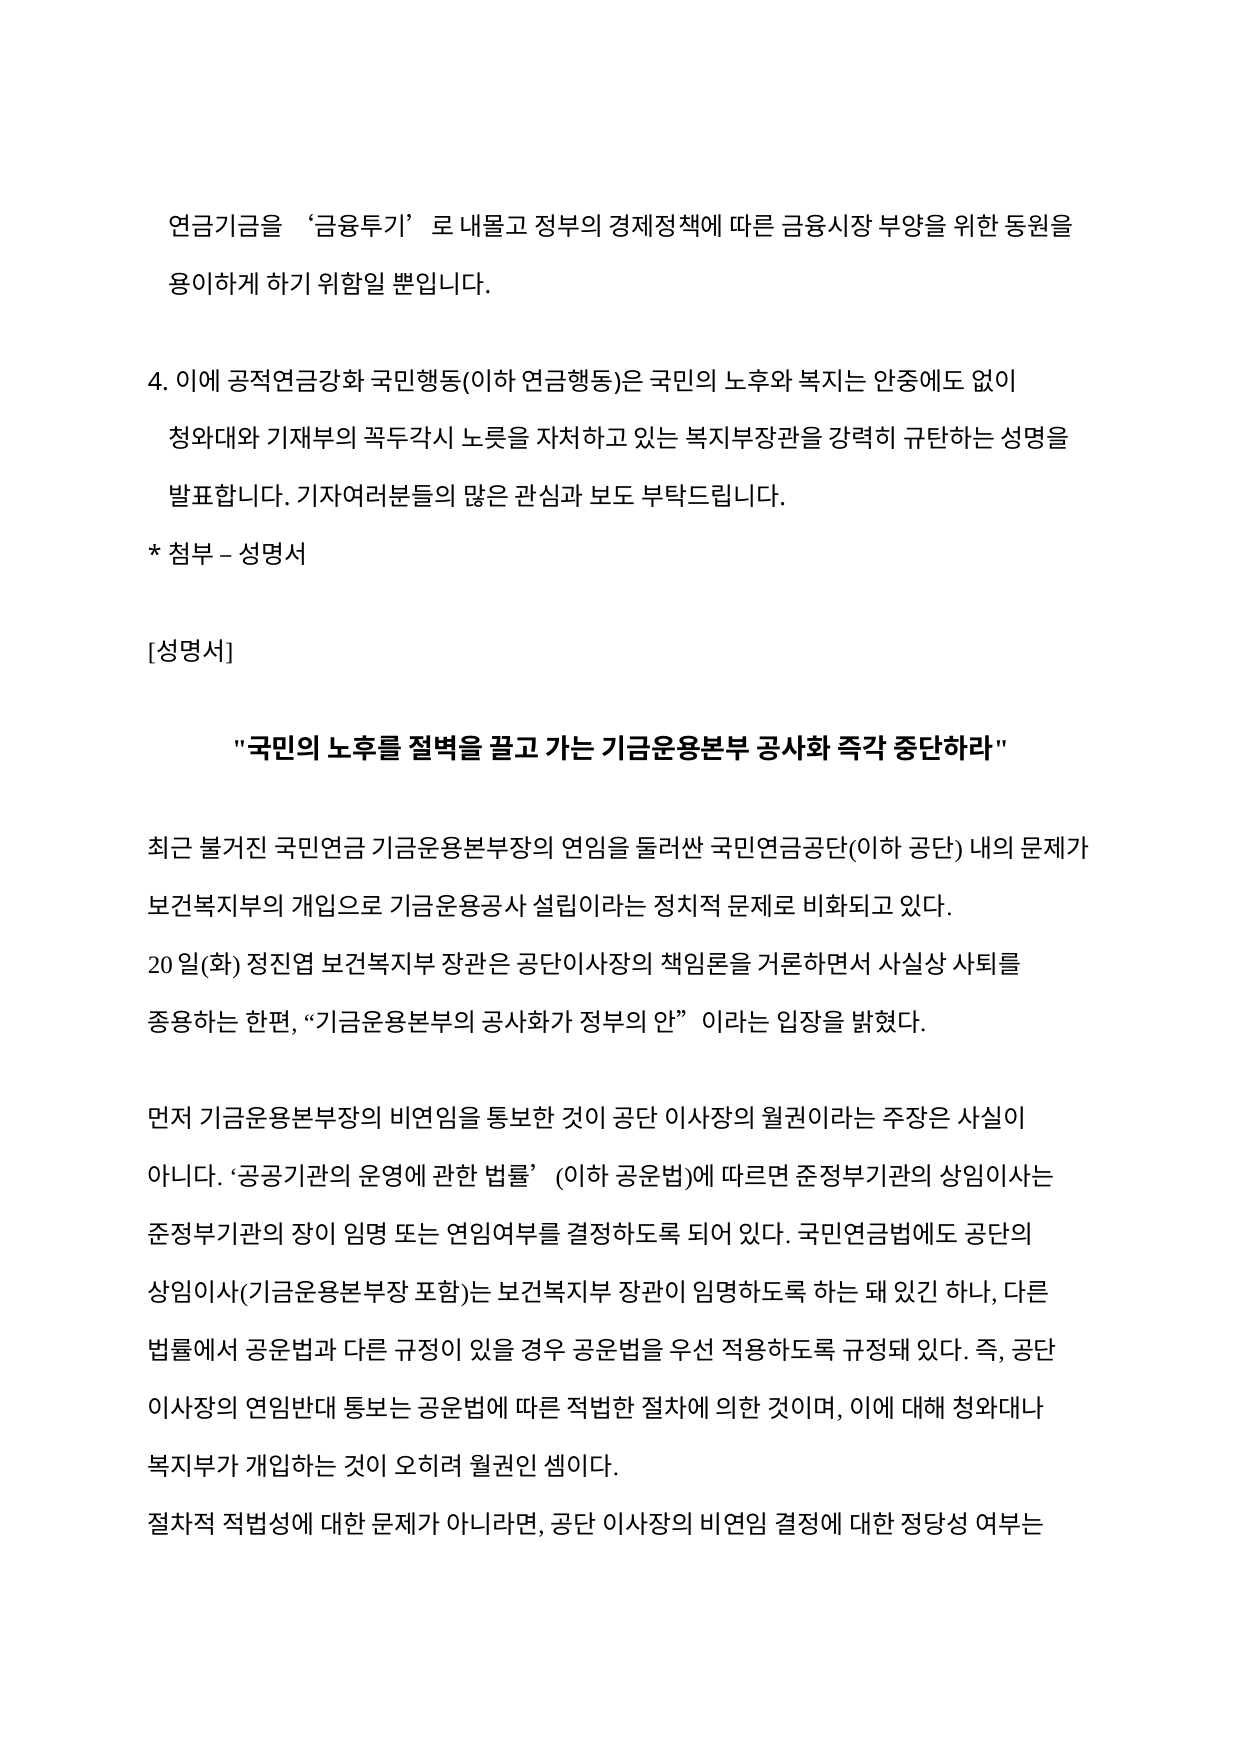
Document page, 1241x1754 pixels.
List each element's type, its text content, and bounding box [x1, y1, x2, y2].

text 연금기금을 ‘금융투기’로 내몰고 정부의 경제정책에 따른 금융시장 부양을 위한 동원을 용이하게 하기 위함일 뿐입니다. [148, 207, 1093, 301]
text 20일(화) 정진엽 보건복지부 장관은 공단이사장의 책임론을 거론하면서 사실상 사퇴를 종용하는 한편, “기금운용본부의 공사화가 정부의 안”이라는 입장을 밝혔다. [148, 944, 1093, 1039]
text [성명서] [148, 631, 1093, 667]
text * 첨부 – 성명서 [148, 535, 1093, 571]
text 4. 이에 공적연금강화 국민행동(이하 연금행동)은 국민의 노후와 복지는 안중에도 없이 청와대와 기재부의 꼭두각시 노릇을 자처하고 있는 복지부장관을 강력히 규탄하는 성명을 발표합니다. 기자여러분들의 많은 관심과 보도 부탁드립니다. [148, 361, 1093, 513]
text "국민의 노후를 절벽을 끌고 가는 기금운용본부 공사화 즉각 중단하라" [148, 727, 1093, 767]
text 최근 불거진 국민연금 기금운용본부장의 연임을 둘러싼 국민연금공단(이하 공단) 내의 문제가 보건복지부의 개입으로 기금운용공사 설립이라는 정치적 문제로 비화되고 있다. [148, 829, 1093, 923]
text 절차적 적법성에 대한 문제가 아니라면, 공단 이사장의 비연임 결정에 대한 정당성 여부는 [148, 1504, 1093, 1540]
text 먼저 기금운용본부장의 비연임을 통보한 것이 공단 이사장의 월권이라는 주장은 사실이 아니다. ‘공공기관의 운영에 관한 법률’(이하 공운법)에 따르면 준정부기관의 상임이사는 준정부기관의 장이 임명 또는 연임여부를 결정하도록 되어 있다. 국민연금법에도 공단의 상임이사(기금운용본부장 포함)는 보건복지부 장관이 임명하도록 하는 돼 있긴 하나, 다른 법률에서 공운법과 다른 규정이 있을 경우 공운법을 우선 적용하도록 규정돼 있다. 즉, 공단 이사장의 연임반대 통보는 공운법에 따른 적법한 절차에 의한 것이며, 이에 대해 청와대나 복지부가 개입하는 것이 오히려 월권인 셈이다. [148, 1099, 1093, 1482]
